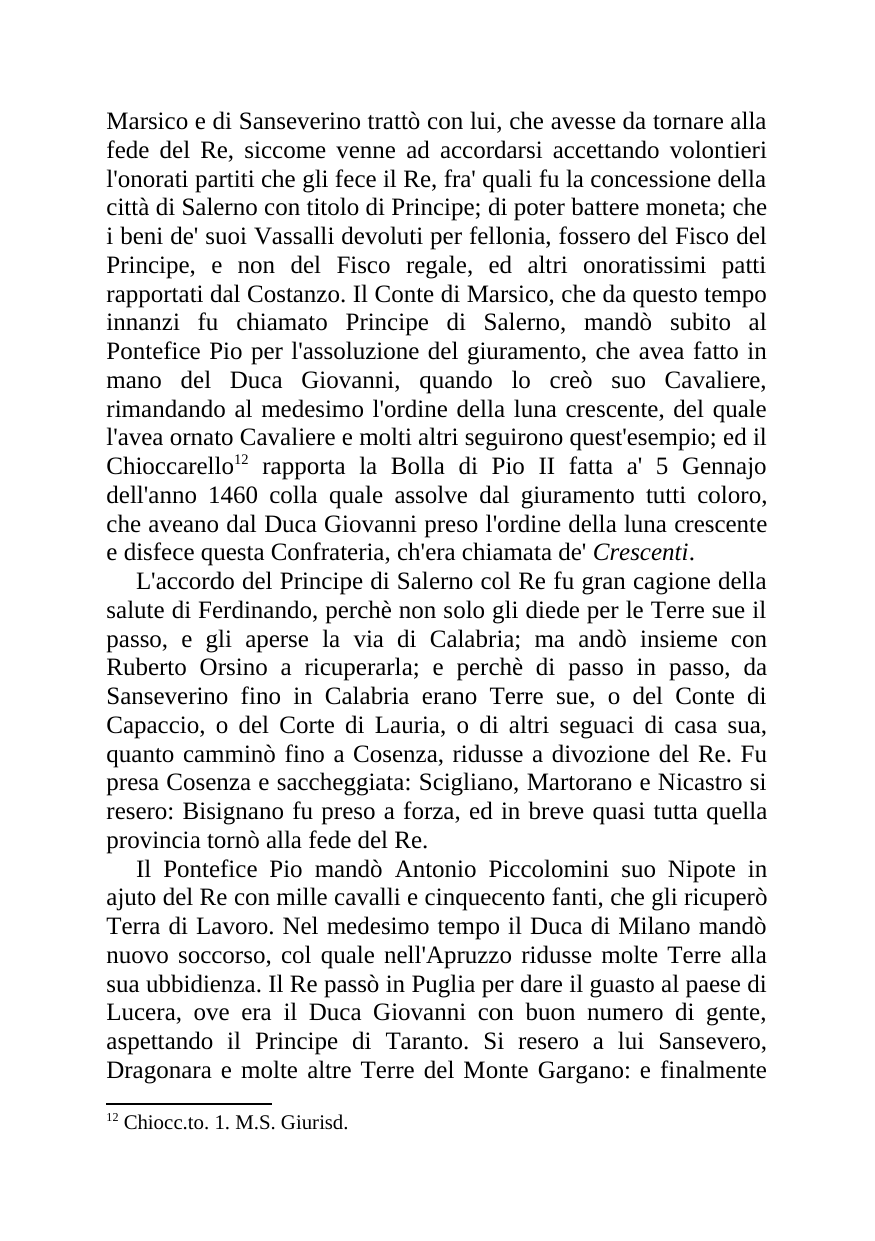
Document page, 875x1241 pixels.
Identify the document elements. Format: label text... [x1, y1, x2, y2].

text Chiocc.to. 1. M.S. Giurisd. [106, 1110, 768, 1134]
text L'accordo del Principe di Salerno col Re fu gran cagione della salute di Ferdinando, perchè non solo gli diede per le Terre sue il passo, e gli aperse la via di Calabria; ma andò insieme con Ruberto Orsino a ricuperarla; e perchè di passo in passo, da Sanseverino fino in Calabria erano Terre sue, o del Conte di Capaccio, o del Corte di Lauria, o di altri seguaci di casa sua, quanto camminò fino a Cosenza, ridusse a divozione del Re. Fu presa Cosenza e saccheggiata: Scigliano, Martorano e Nicastro si resero: Bisignano fu preso a forza, ed in breve quasi tutta quella provincia tornò alla fede del Re. [106, 566, 768, 854]
text Marsico e di Sanseverino trattò con lui, che avesse da tornare alla fede del Re, siccome venne ad accordarsi accettando volontieri l'onorati partiti che gli fece il Re, fra' quali fu la concessione della città di Salerno con titolo di Principe; di poter battere moneta; che i beni de' suoi Vassalli devoluti per fellonia, fossero del Fisco del Principe, e non del Fisco regale, ed altri onoratissimi patti rapportati dal Costanzo. Il Conte di Marsico, che da questo tempo innanzi fu chiamato Principe di Salerno, mandò subito al Pontefice Pio per l'assoluzione del giuramento, che avea fatto in mano del Duca Giovanni, quando lo creò suo Cavaliere, rimandando al medesimo l'ordine della luna crescente, del quale l'avea ornato Cavaliere e molti altri seguirono quest'esempio; ed il Chioccarello rapporta la Bolla di Pio II fatta a' 5 Gennajo dell'anno 1460 colla quale assolve dal giuramento tutti coloro, che aveano dal Duca Giovanni preso l'ordine della luna crescente e disfece questa Confrateria, ch'era chiamata de' Crescenti. [106, 106, 768, 566]
text Il Pontefice Pio mandò Antonio Piccolomini suo Nipote in ajuto del Re con mille cavalli e cinquecento fanti, che gli ricuperò Terra di Lavoro. Nel medesimo tempo il Duca di Milano mandò nuovo soccorso, col quale nell'Apruzzo ridusse molte Terre alla sua ubbidienza. Il Re passò in Puglia per dare il guasto al paese di Lucera, ove era il Duca Giovanni con buon numero di gente, aspettando il Principe di Taranto. Si resero a lui Sansevero, Dragonara e molte altre Terre del Monte Gargano: e finalmente [106, 854, 768, 1084]
